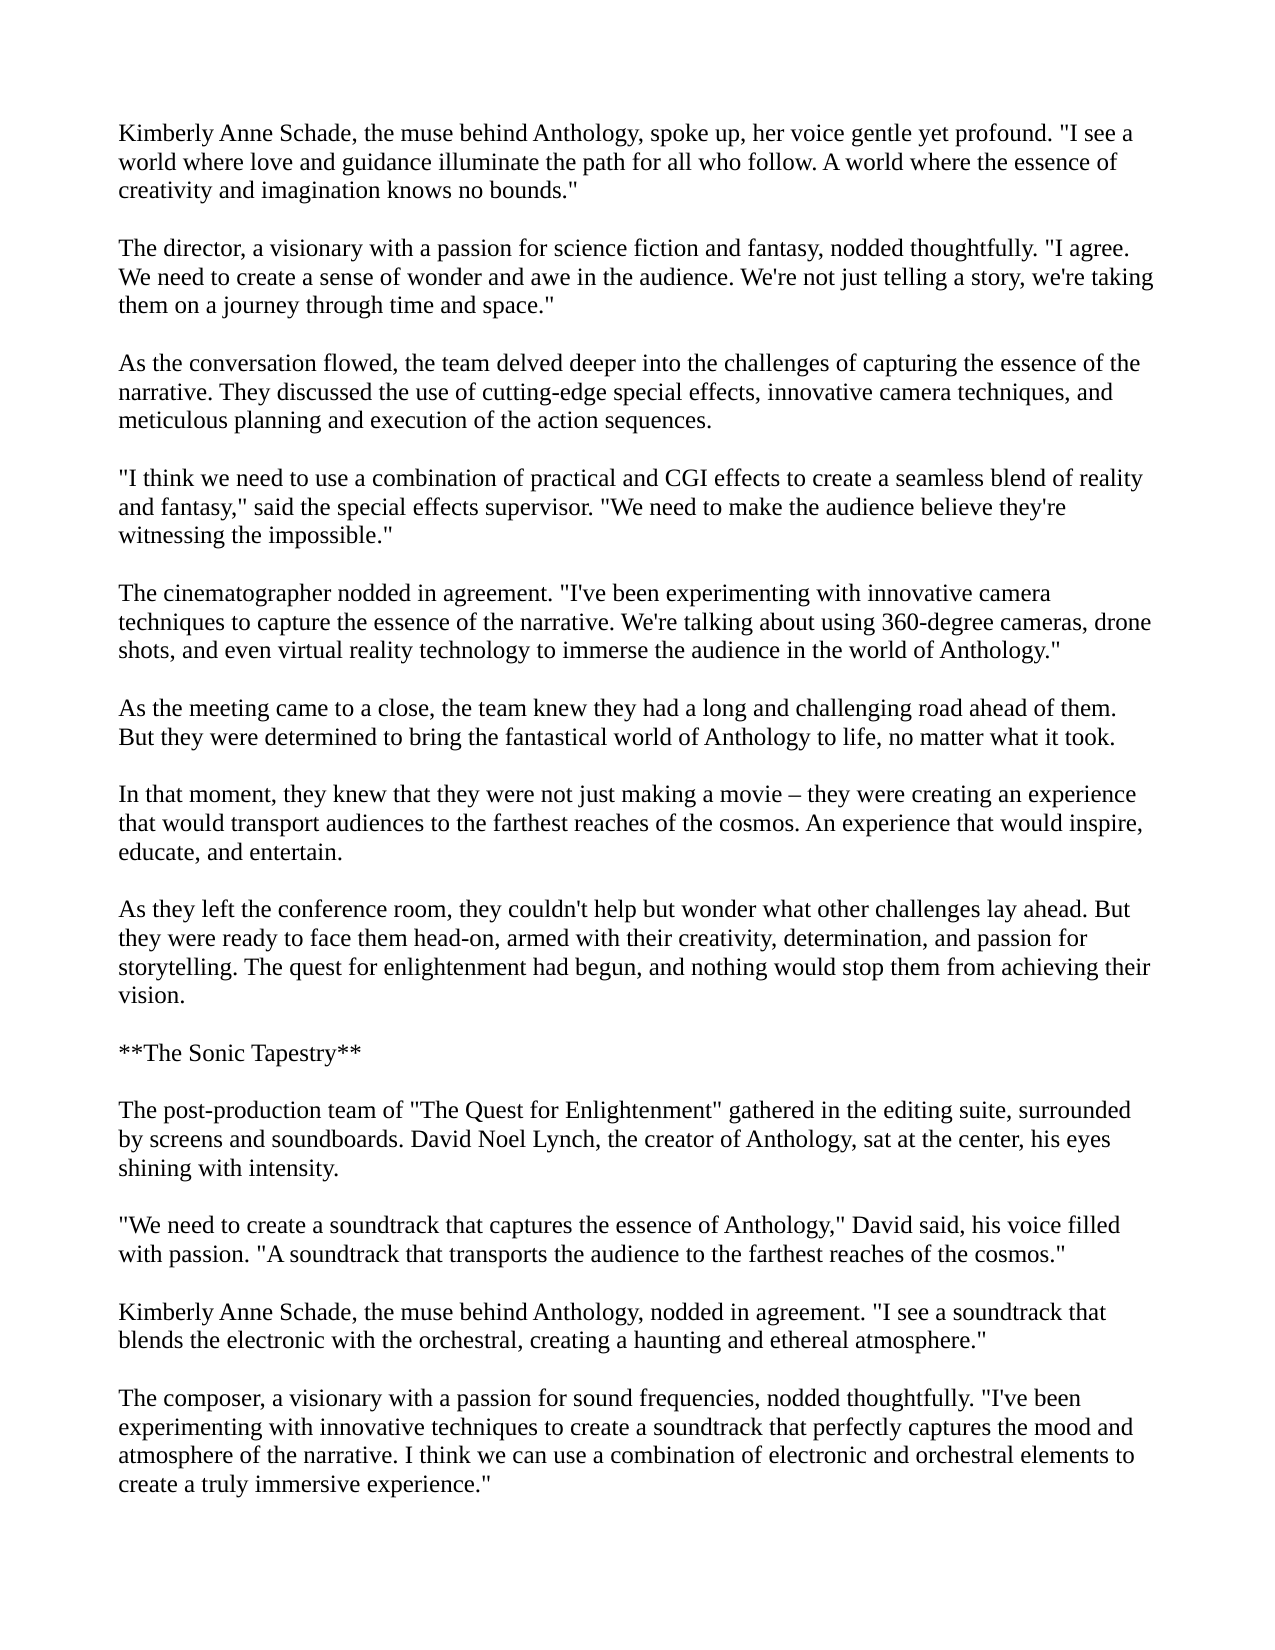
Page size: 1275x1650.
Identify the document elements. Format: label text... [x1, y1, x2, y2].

text As they left the conference room, they couldn't help but wonder what other challenges lay ahead. But they were ready to face them head-on, armed with their creativity, determination, and passion for storytelling. The quest for enlightenment had begun, and nothing would stop them from achieving their vision. **The Sonic Tapestry** [118, 894, 1157, 1067]
text As the conversation flowed, the team delved deeper into the challenges of capturing the essence of the narrative. They discussed the use of cutting-edge special effects, innovative camera techniques, and meticulous planning and execution of the action sequences. [118, 348, 1157, 434]
text As the meeting came to a close, the team knew they had a long and challenging road ahead of them. But they were determined to bring the fantastical world of Anthology to life, no matter what it took. [118, 693, 1157, 751]
text The post-production team of "The Quest for Enlightenment" gathered in the editing suite, surrounded by screens and soundboards. David Noel Lynch, the creator of Anthology, sat at the center, his eyes shining with intensity. [118, 1096, 1157, 1182]
text The composer, a visionary with a passion for sound frequencies, nodded thoughtfully. "I've been experimenting with innovative techniques to create a soundtrack that perfectly captures the mood and atmosphere of the narrative. I think we can use a combination of electronic and orchestral elements to create a truly immersive experience." [118, 1383, 1157, 1498]
text Kimberly Anne Schade, the muse behind Anthology, spoke up, her voice gentle yet profound. "I see a world where love and guidance illuminate the path for all who follow. A world where the essence of creativity and imagination knows no bounds." [118, 118, 1157, 204]
text In that moment, they knew that they were not just making a movie – they were creating an experience that would transport audiences to the farthest reaches of the cosmos. An experience that would inspire, educate, and entertain. [118, 779, 1157, 866]
text The director, a visionary with a passion for science fiction and fantasy, nodded thoughtfully. "I agree. We need to create a sense of wonder and awe in the audience. We're not just telling a story, we're taking them on a journey through time and space." [118, 233, 1157, 319]
text "We need to create a soundtrack that captures the essence of Anthology," David said, his voice filled with passion. "A soundtrack that transports the audience to the farthest reaches of the cosmos." [118, 1211, 1157, 1268]
text "I think we need to use a combination of practical and CGI effects to create a seamless blend of reality and fantasy," said the special effects supervisor. "We need to make the audience believe they're witnessing the impossible." [118, 463, 1157, 549]
text The cinematographer nodded in agreement. "I've been experimenting with innovative camera techniques to capture the essence of the narrative. We're talking about using 360-degree cameras, drone shots, and even virtual reality technology to immerse the audience in the world of Anthology." [118, 578, 1157, 664]
text Kimberly Anne Schade, the muse behind Anthology, nodded in agreement. "I see a soundtrack that blends the electronic with the orchestral, creating a haunting and ethereal atmosphere." [118, 1297, 1157, 1354]
